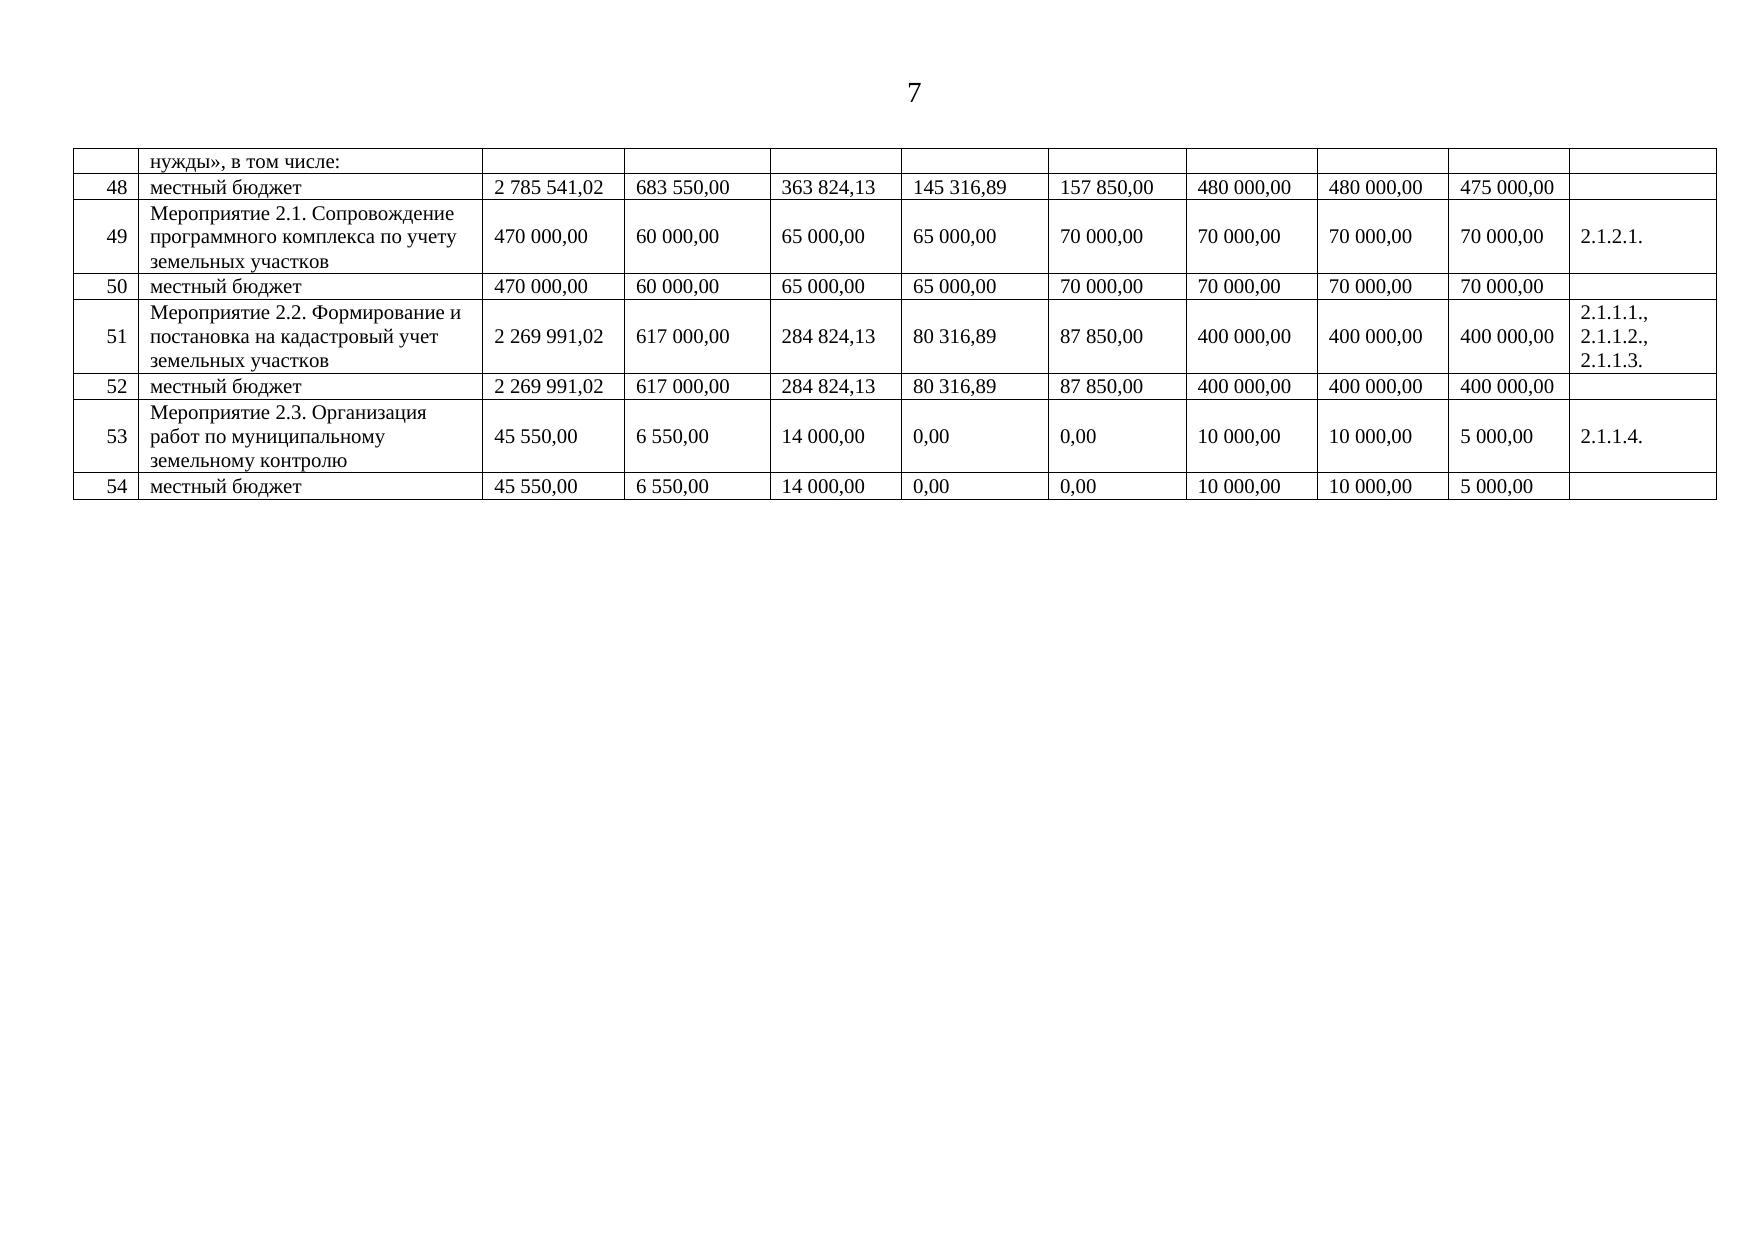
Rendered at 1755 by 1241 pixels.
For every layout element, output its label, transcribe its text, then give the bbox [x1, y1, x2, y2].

table_cell 53 [74, 400, 138, 472]
table_cell [1570, 374, 1716, 399]
table_cell 50 [74, 274, 138, 299]
table_cell 10 000,00 [1187, 473, 1317, 499]
table_cell 10 000,00 [1187, 400, 1317, 472]
table_cell 2.1.2.1. [1570, 200, 1716, 273]
table_cell 0,00 [1049, 473, 1186, 499]
table_cell [483, 149, 624, 173]
table_cell 54 [74, 473, 138, 499]
table_cell 400 000,00 [1318, 300, 1448, 372]
table_cell [1449, 149, 1569, 173]
table_cell [74, 149, 138, 173]
table_cell 70 000,00 [1318, 200, 1448, 273]
table_cell 70 000,00 [1449, 200, 1569, 273]
table_cell Мероприятие 2.2. Формирование и постановка на кадастровый учет земельных участков [139, 300, 482, 372]
table_cell местный бюджет [139, 473, 482, 499]
table_cell 70 000,00 [1187, 200, 1317, 273]
table_cell 65 000,00 [771, 274, 901, 299]
table_cell 70 000,00 [1187, 274, 1317, 299]
table_cell 49 [74, 200, 138, 273]
table_cell 145 316,89 [902, 174, 1048, 199]
table_cell 14 000,00 [771, 473, 901, 499]
table_cell 80 316,89 [902, 300, 1048, 372]
table_cell [1187, 149, 1317, 173]
table_cell 80 316,89 [902, 374, 1048, 399]
table_cell 65 000,00 [902, 274, 1048, 299]
table_cell [1049, 149, 1186, 173]
table_cell [1570, 473, 1716, 499]
table_cell 70 000,00 [1449, 274, 1569, 299]
table_cell [771, 149, 901, 173]
table_cell 400 000,00 [1187, 374, 1317, 399]
table_cell 0,00 [902, 400, 1048, 472]
table_cell 48 [74, 174, 138, 199]
table_cell 70 000,00 [1318, 274, 1448, 299]
table_cell 45 550,00 [483, 400, 624, 472]
table_cell 65 000,00 [902, 200, 1048, 273]
table_cell 2.1.1.4. [1570, 400, 1716, 472]
table_cell местный бюджет [139, 174, 482, 199]
table_cell 470 000,00 [483, 274, 624, 299]
table_cell 284 824,13 [771, 300, 901, 372]
table_cell 60 000,00 [625, 274, 770, 299]
table_cell 87 850,00 [1049, 374, 1186, 399]
table_cell 70 000,00 [1049, 200, 1186, 273]
table_cell 480 000,00 [1187, 174, 1317, 199]
table_cell 60 000,00 [625, 200, 770, 273]
table_cell 470 000,00 [483, 200, 624, 273]
table_cell Мероприятие 2.3. Организация работ по муниципальному земельному контролю [139, 400, 482, 472]
table_cell 617 000,00 [625, 300, 770, 372]
table_cell 70 000,00 [1049, 274, 1186, 299]
table_cell [625, 149, 770, 173]
table_cell 5 000,00 [1449, 473, 1569, 499]
table_cell 683 550,00 [625, 174, 770, 199]
table_cell 14 000,00 [771, 400, 901, 472]
table_cell местный бюджет [139, 274, 482, 299]
table_cell 2 269 991,02 [483, 300, 624, 372]
table_cell 0,00 [1049, 400, 1186, 472]
table_cell 2.1.1.1., 2.1.1.2., 2.1.1.3. [1570, 300, 1716, 372]
table_cell местный бюджет [139, 374, 482, 399]
table_cell 475 000,00 [1449, 174, 1569, 199]
table_cell [1318, 149, 1448, 173]
table_cell 87 850,00 [1049, 300, 1186, 372]
table_cell [1570, 149, 1716, 173]
table_cell 400 000,00 [1449, 300, 1569, 372]
table_cell 65 000,00 [771, 200, 901, 273]
table_cell Мероприятие 2.1. Сопровождение программного комплекса по учету земельных участков [139, 200, 482, 273]
table_cell [902, 149, 1048, 173]
table_cell 2 269 991,02 [483, 374, 624, 399]
table_cell 363 824,13 [771, 174, 901, 199]
table_cell 480 000,00 [1318, 174, 1448, 199]
table_cell 51 [74, 300, 138, 372]
table_cell 617 000,00 [625, 374, 770, 399]
table_cell 157 850,00 [1049, 174, 1186, 199]
table_cell нужды», в том числе: [139, 149, 482, 173]
table_cell 45 550,00 [483, 473, 624, 499]
table_cell 400 000,00 [1449, 374, 1569, 399]
table_cell 6 550,00 [625, 473, 770, 499]
table_cell 10 000,00 [1318, 473, 1448, 499]
table_cell [1570, 274, 1716, 299]
table_cell 400 000,00 [1318, 374, 1448, 399]
table_cell 52 [74, 374, 138, 399]
table_cell 0,00 [902, 473, 1048, 499]
table_cell 284 824,13 [771, 374, 901, 399]
table_cell 6 550,00 [625, 400, 770, 472]
table_cell 5 000,00 [1449, 400, 1569, 472]
table_cell [1570, 174, 1716, 199]
table_cell 400 000,00 [1187, 300, 1317, 372]
table_cell 2 785 541,02 [483, 174, 624, 199]
table_cell 10 000,00 [1318, 400, 1448, 472]
